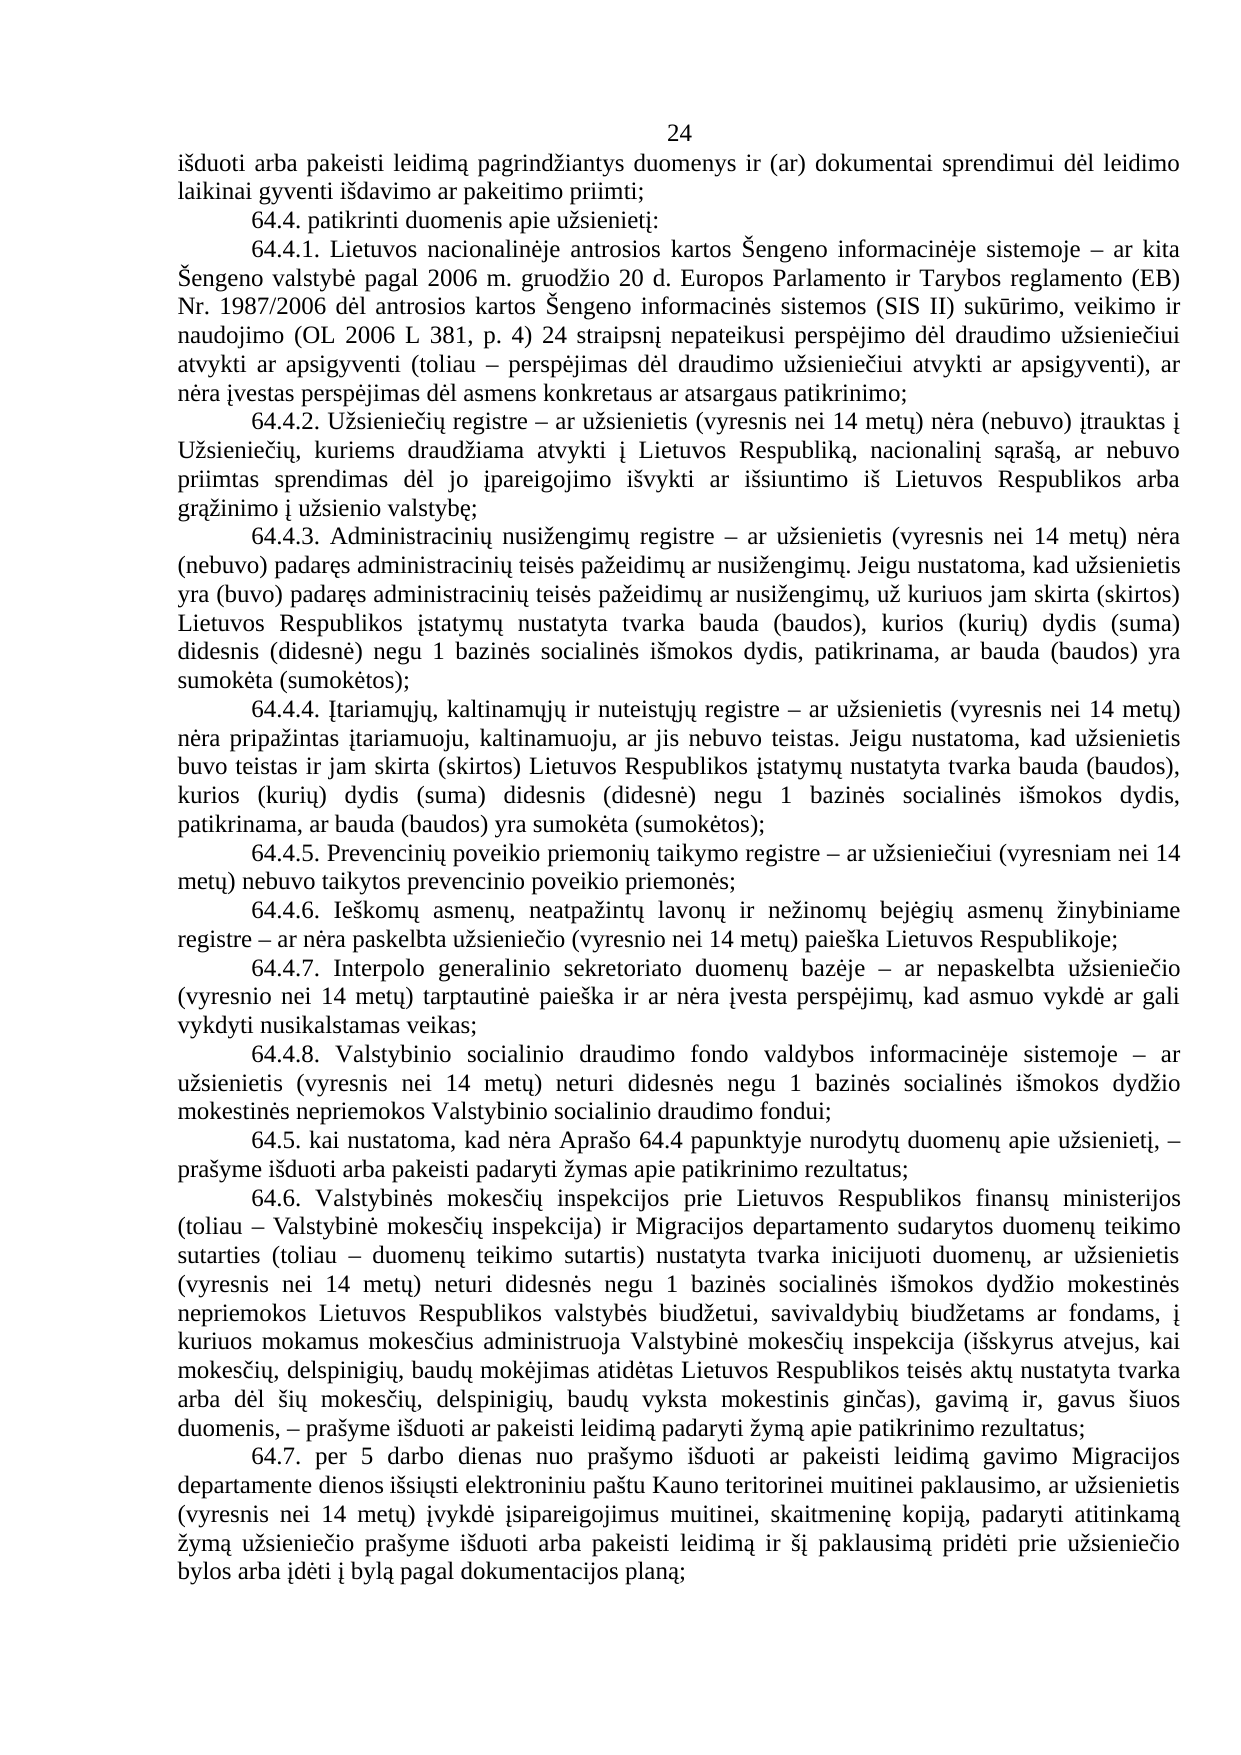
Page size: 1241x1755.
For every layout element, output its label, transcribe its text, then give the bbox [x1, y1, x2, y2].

text 64.5. kai nustatoma, kad nėra Aprašo 64.4 papunktyje nurodytų duomenų apie užsienietį, – prašyme išduoti arba pakeisti padaryti žymas apie patikrinimo rezultatus; [177, 1125, 1181, 1183]
text 64.4.5. Prevencinių poveikio priemonių taikymo registre – ar užsieniečiui (vyresniam nei 14 metų) nebuvo taikytos prevencinio poveikio priemonės; [177, 838, 1181, 895]
text 64.4.2. Užsieniečių registre – ar užsienietis (vyresnis nei 14 metų) nėra (nebuvo) įtrauktas į Užsieniečių, kuriems draudžiama atvykti į Lietuvos Respubliką, nacionalinį sąrašą, ar nebuvo priimtas sprendimas dėl jo įpareigojimo išvykti ar išsiuntimo iš Lietuvos Respublikos arba grąžinimo į užsienio valstybę; [177, 406, 1181, 521]
text 64.4.7. Interpolo generalinio sekretoriato duomenų bazėje – ar nepaskelbta užsieniečio (vyresnio nei 14 metų) tarptautinė paieška ir ar nėra įvesta perspėjimų, kad asmuo vykdė ar gali vykdyti nusikalstamas veikas; [177, 953, 1181, 1039]
text 64.4.4. Įtariamųjų, kaltinamųjų ir nuteistųjų registre – ar užsienietis (vyresnis nei 14 metų) nėra pripažintas įtariamuoju, kaltinamuoju, ar jis nebuvo teistas. Jeigu nustatoma, kad užsienietis buvo teistas ir jam skirta (skirtos) Lietuvos Respublikos įstatymų nustatyta tvarka bauda (baudos), kurios (kurių) dydis (suma) didesnis (didesnė) negu 1 bazinės socialinės išmokos dydis, patikrinama, ar bauda (baudos) yra sumokėta (sumokėtos); [177, 694, 1181, 838]
text 64.4.8. Valstybinio socialinio draudimo fondo valdybos informacinėje sistemoje – ar užsienietis (vyresnis nei 14 metų) neturi didesnės negu 1 bazinės socialinės išmokos dydžio mokestinės nepriemokos Valstybinio socialinio draudimo fondui; [177, 1039, 1181, 1125]
text 64.4. patikrinti duomenis apie užsienietį: [177, 205, 1181, 234]
text 64.4.6. Ieškomų asmenų, neatpažintų lavonų ir nežinomų bejėgių asmenų žinybiniame registre – ar nėra paskelbta užsieniečio (vyresnio nei 14 metų) paieška Lietuvos Respublikoje; [177, 895, 1181, 953]
text 64.4.1. Lietuvos nacionalinėje antrosios kartos Šengeno informacinėje sistemoje – ar kita Šengeno valstybė pagal 2006 m. gruodžio 20 d. Europos Parlamento ir Tarybos reglamento (EB) Nr. 1987/2006 dėl antrosios kartos Šengeno informacinės sistemos (SIS II) sukūrimo, veikimo ir naudojimo (OL 2006 L 381, p. 4) 24 straipsnį nepateikusi perspėjimo dėl draudimo užsieniečiui atvykti ar apsigyventi (toliau – perspėjimas dėl draudimo užsieniečiui atvykti ar apsigyventi), ar nėra įvestas perspėjimas dėl asmens konkretaus ar atsargaus patikrinimo; [177, 234, 1181, 406]
text 64.7. per 5 darbo dienas nuo prašymo išduoti ar pakeisti leidimą gavimo Migracijos departamente dienos išsiųsti elektroniniu paštu Kauno teritorinei muitinei paklausimo, ar užsienietis (vyresnis nei 14 metų) įvykdė įsipareigojimus muitinei, skaitmeninę kopiją, padaryti atitinkamą žymą užsieniečio prašyme išduoti arba pakeisti leidimą ir šį paklausimą pridėti prie užsieniečio bylos arba įdėti į bylą pagal dokumentacijos planą; [177, 1441, 1181, 1585]
text 64.4.3. Administracinių nusižengimų registre – ar užsienietis (vyresnis nei 14 metų) nėra (nebuvo) padaręs administracinių teisės pažeidimų ar nusižengimų. Jeigu nustatoma, kad užsienietis yra (buvo) padaręs administracinių teisės pažeidimų ar nusižengimų, už kuriuos jam skirta (skirtos) Lietuvos Respublikos įstatymų nustatyta tvarka bauda (baudos), kurios (kurių) dydis (suma) didesnis (didesnė) negu 1 bazinės socialinės išmokos dydis, patikrinama, ar bauda (baudos) yra sumokėta (sumokėtos); [177, 521, 1181, 694]
text išduoti arba pakeisti leidimą pagrindžiantys duomenys ir (ar) dokumentai sprendimui dėl leidimo laikinai gyventi išdavimo ar pakeitimo priimti; [177, 148, 1181, 205]
text 64.6. Valstybinės mokesčių inspekcijos prie Lietuvos Respublikos finansų ministerijos (toliau – Valstybinė mokesčių inspekcija) ir Migracijos departamento sudarytos duomenų teikimo sutarties (toliau – duomenų teikimo sutartis) nustatyta tvarka inicijuoti duomenų, ar užsienietis (vyresnis nei 14 metų) neturi didesnės negu 1 bazinės socialinės išmokos dydžio mokestinės nepriemokos Lietuvos Respublikos valstybės biudžetui, savivaldybių biudžetams ar fondams, į kuriuos mokamus mokesčius administruoja Valstybinė mokesčių inspekcija (išskyrus atvejus, kai mokesčių, delspinigių, baudų mokėjimas atidėtas Lietuvos Respublikos teisės aktų nustatyta tvarka arba dėl šių mokesčių, delspinigių, baudų vyksta mokestinis ginčas), gavimą ir, gavus šiuos duomenis, – prašyme išduoti ar pakeisti leidimą padaryti žymą apie patikrinimo rezultatus; [177, 1183, 1181, 1441]
